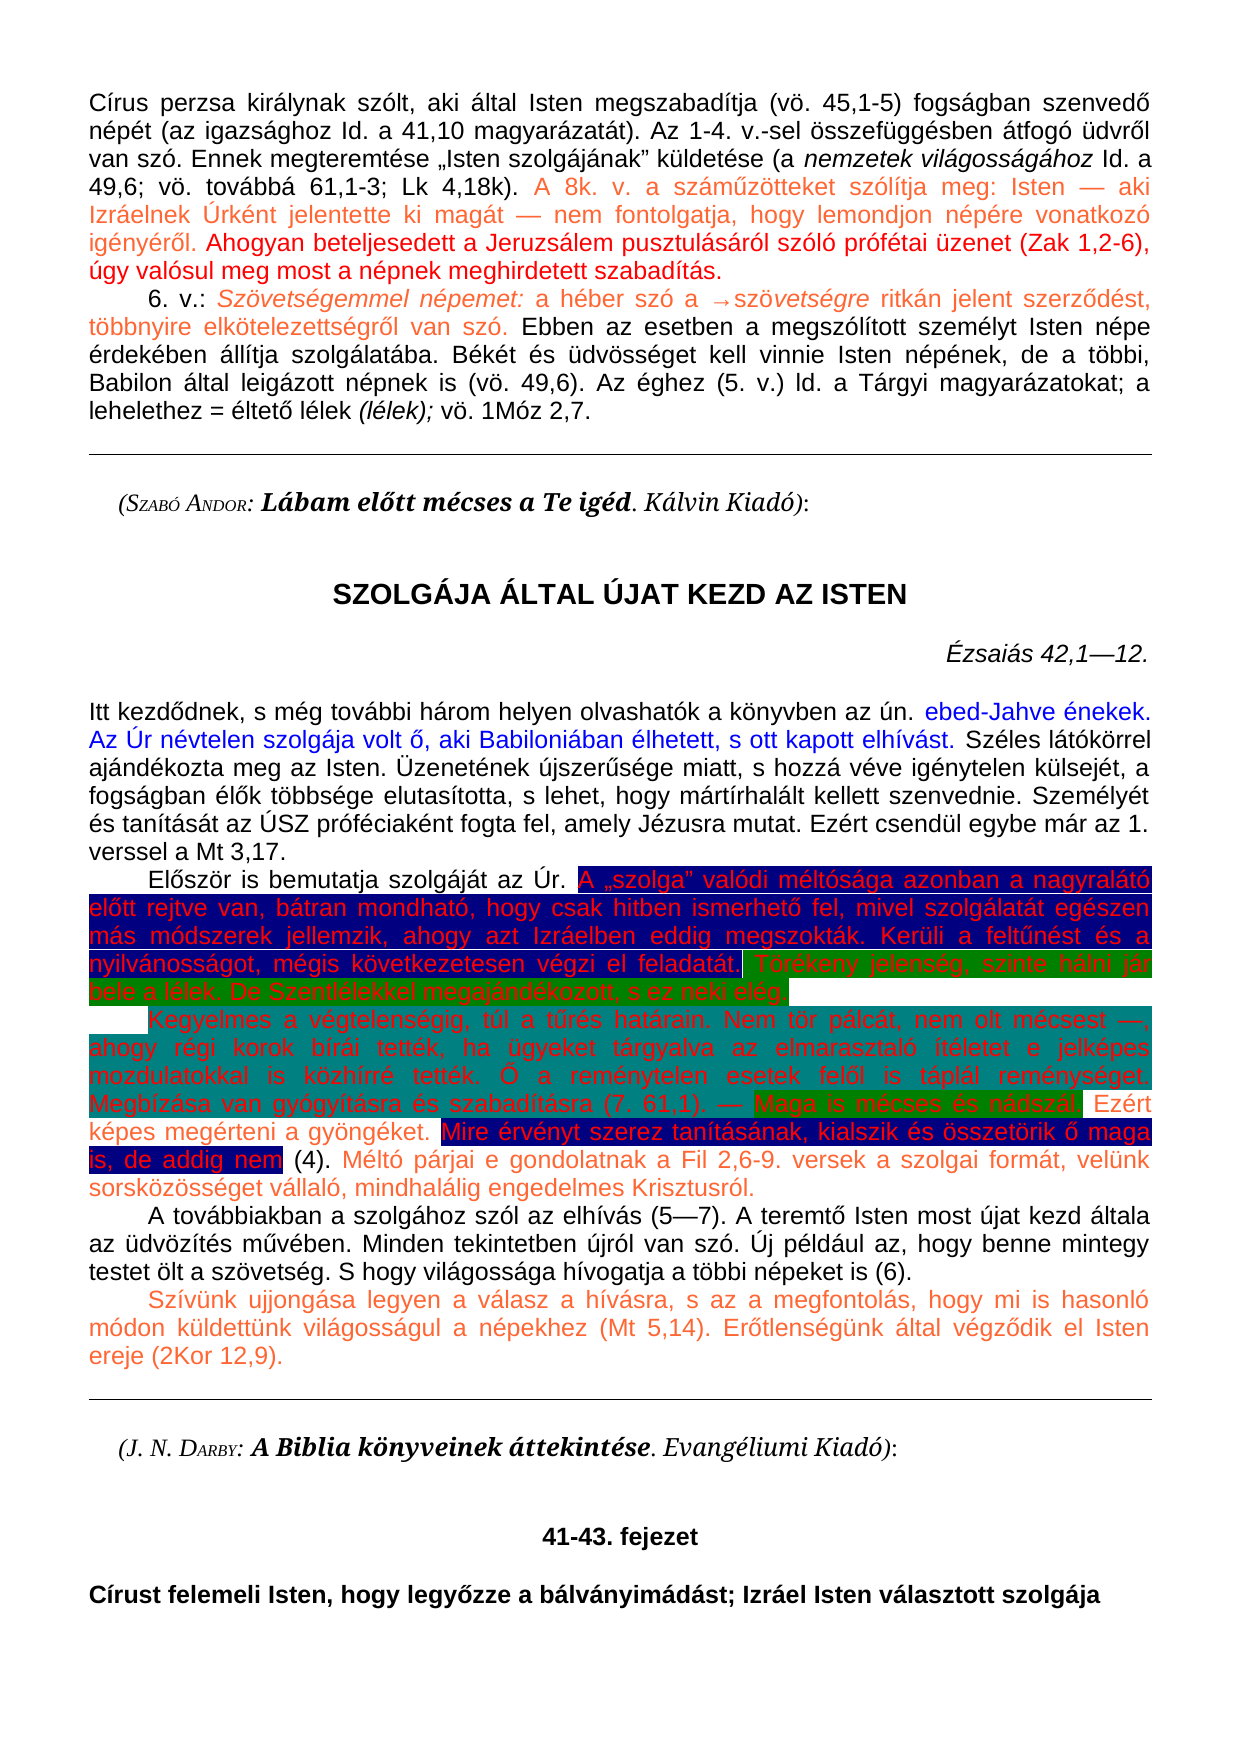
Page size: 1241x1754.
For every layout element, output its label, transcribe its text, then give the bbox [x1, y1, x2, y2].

text Kegyelmes a végtelenségig, túl a tűrés határain. Nem tör pálcát, nem olt mécsest —, ahogy régi korok bírái tették, ha ügyeket tárgyalva az elmarasztaló ítéletet e jelképes mozdulatokkal is közhírré tették. Ő a reménytelen esetek felől is táplál reménységet. Megbízása van gyógyításra és szabadításra (7. 61,1). — Maga is mécses és nádszál. Ezért képes megérteni a gyöngéket. Mire érvényt szerez tanításának, kialszik és összetörik ő maga is, de addig nem (4). Méltó párjai e gondolatnak a Fil 2,6-9. versek a szolgai formát, velünk sorsközösséget vállaló, mindhalálig engedelmes Krisztusról. [88, 1006, 1152, 1202]
text SZOLGÁJA ÁLTAL ÚJAT KEZD AZ ISTEN [88, 578, 1152, 610]
text Círust felemeli Isten, hogy legyőzze a bálványimádást; Izráel Isten választott szolgája [88, 1580, 1152, 1608]
text 6. v.: Szövetségemmel népemet: a héber szó a →szövetségre ritkán jelent szerződést, többnyire elkötelezettségről van szó. Ebben az esetben a megszólított személyt Isten népe érdekében állítja szolgálatába. Békét és üdvösséget kell vinnie Isten népének, de a többi, Babilon által leigázott népnek is (vö. 49,6). Az éghez (5. v.) ld. a Tárgyi magyarázatokat; a lehelethez = éltető lélek (lélek); vö. 1Móz 2,7. [88, 285, 1152, 425]
text (J. N. Darby: A Biblia könyveinek áttekintése. Evangéliumi Kiadó): [88, 1400, 1152, 1493]
text 41-43. fejezet [88, 1523, 1152, 1551]
text Itt kezdődnek, s még további három helyen olvashatók a könyvben az ún. ebed-Jahve énekek. Az Úr névtelen szolgája volt ő, aki Babiloniában élhetett, s ott kapott elhívást. Széles látókörrel ajándékozta meg az Isten. Üzenetének újszerűsége miatt, s hozzá véve igénytelen külsejét, a fogságban élők többsége elutasította, s lehet, hogy mártírhalált kellett szenvednie. Személyét és tanítását az ÚSZ próféciaként fogta fel, amely Jézusra mutat. Ezért csendül egybe már az 1. verssel a Mt 3,17. [88, 697, 1152, 866]
text (Szabó Andor: Lábam előtt mécses a Te igéd. Kálvin Kiadó): [88, 455, 1152, 548]
text Először is bemutatja szolgáját az Úr. A „szolga” valódi méltósága azonban a nagyralátó előtt rejtve van, bátran mondható, hogy csak hitben ismerhető fel, mivel szolgálatát egészen más módszerek jellemzik, ahogy azt Izráelben eddig megszokták. Kerüli a feltűnést és a nyilvánosságot, mégis következetesen végzi el feladatát. Törékeny jelenség, szinte hálni jár bele a lélek. De Szentlélekkel megajándékozott, s ez neki elég. [88, 866, 1152, 1006]
text Círus perzsa királynak szólt, aki által Isten megszabadítja (vö. 45,1-5) fogságban szenvedő népét (az igazsághoz Id. a 41,10 magyarázatát). Az 1-4. v.-sel összefüggésben átfogó üdvről van szó. Ennek megteremtése „Isten szolgájának” küldetése (a nemzetek világosságához Id. a 49,6; vö. továbbá 61,1-3; Lk 4,18k). A 8k. v. a száműzötteket szólítja meg: Isten ― aki Izráelnek Úrként jelentette ki magát ― nem fontolgatja, hogy lemondjon népére vonatkozó igényéről. Ahogyan beteljesedett a Jeruzsálem pusztulásáról szóló prófétai üzenet (Zak 1,2-6), úgy valósul meg most a népnek meghirdetett szabadítás. [88, 88, 1152, 285]
text Ézsaiás 42,1—12. [88, 640, 1152, 668]
text Szívünk ujjongása legyen a válasz a hívásra, s az a megfontolás, hogy mi is hasonló módon küldettünk világosságul a népekhez (Mt 5,14). Erőtlenségünk által végződik el Isten ereje (2Kor 12,9). [88, 1286, 1152, 1370]
text A továbbiakban a szolgához szól az elhívás (5—7). A teremtő Isten most újat kezd általa az üdvözítés művében. Minden tekintetben újról van szó. Új például az, hogy benne mintegy testet ölt a szövetség. S hogy világossága hívogatja a többi népeket is (6). [88, 1202, 1152, 1286]
